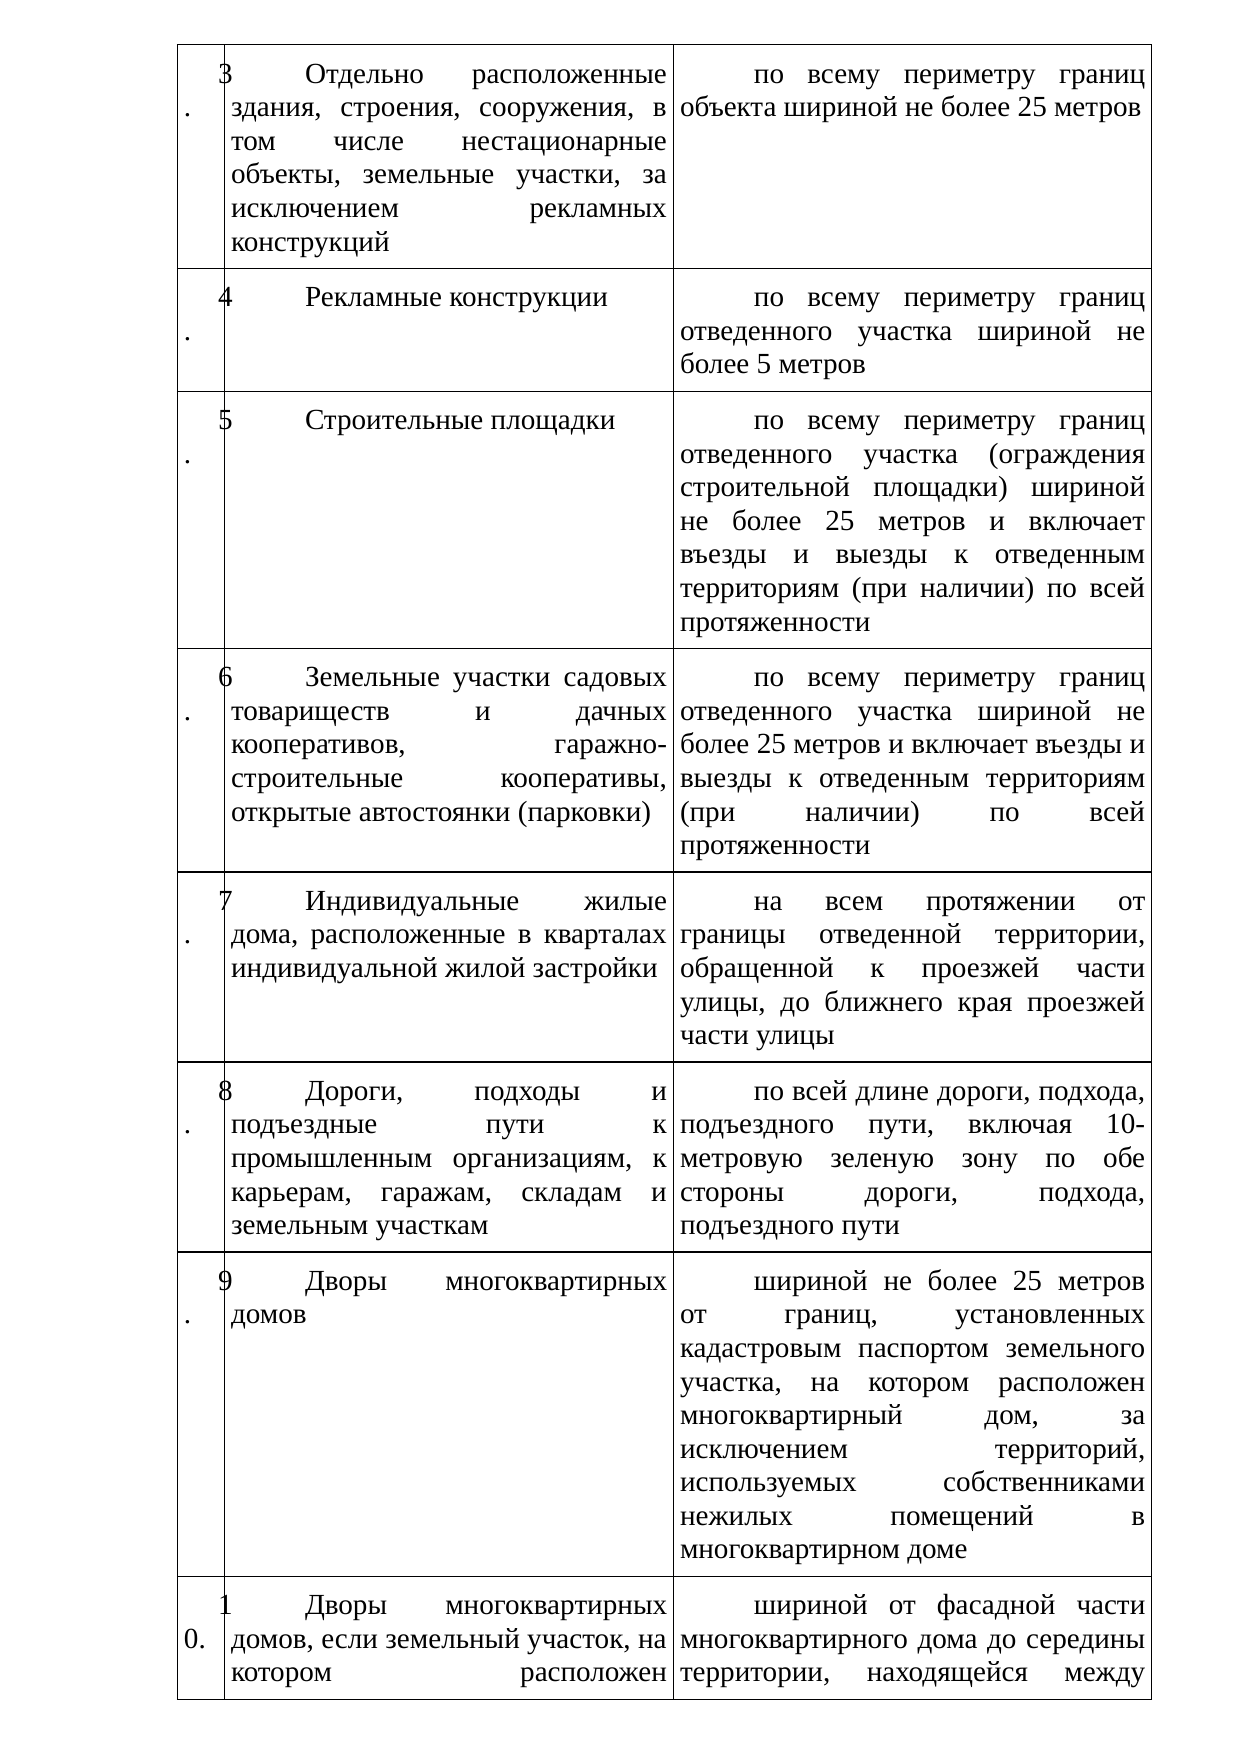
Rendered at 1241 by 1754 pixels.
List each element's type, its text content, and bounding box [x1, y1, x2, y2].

table_cell 10. [178, 1577, 224, 1698]
table_cell по всему периметру границ отведенного участка шириной не более 5 метров [674, 269, 1151, 391]
table_cell 9. [178, 1253, 224, 1576]
table_cell шириной от фасадной части многоквартирного дома до середины территории, находящейся между [674, 1577, 1151, 1698]
table_cell по всей длине дороги, подхода, подъездного пути, включая 10-метровую зеленую зону по обе стороны дороги, подхода, подъездного пути [674, 1063, 1151, 1251]
table_cell Рекламные конструкции [225, 269, 673, 391]
table_cell шириной не более 25 метров от границ, установленных кадастровым паспортом земельного участка, на котором расположен многоквартирный дом, за исключением территорий, используемых собственниками нежилых помещений в многоквартирном доме [674, 1253, 1151, 1576]
table_cell 3. [178, 45, 224, 268]
table_cell Дворы многоквартирных домов, если земельный участок, на котором расположен многоквартирный дом, не сформирован [225, 1577, 673, 1698]
table_cell Дороги, подходы и подъездные пути к промышленным организациям, к карьерам, гаражам, складам и земельным участкам [225, 1063, 673, 1251]
table_cell 6. [178, 649, 224, 871]
table_cell по всему периметру границ отведенного участка (ограждения строительной площадки) шириной не более 25 метров и включает въезды и выезды к отведенным территориям (при наличии) по всей протяженности [674, 392, 1151, 648]
table_cell 7. [178, 873, 224, 1061]
table_cell Индивидуальные жилые дома, расположенные в кварталах индивидуальной жилой застройки [225, 873, 673, 1061]
table_cell Дворы многоквартирных домов [225, 1253, 673, 1576]
table_cell Отдельно расположенные здания, строения, сооружения, в том числе нестационарные объекты, земельные участки, за исключением рекламных конструкций [225, 45, 673, 268]
table_cell Земельные участки садовых товариществ и дачных кооперативов, гаражно-строительные кооперативы, открытые автостоянки (парковки) [225, 649, 673, 871]
table_cell Строительные площадки [225, 392, 673, 648]
table_cell 5. [178, 392, 224, 648]
table_cell на всем протяжении от границы отведенной территории, обращенной к проезжей части улицы, до ближнего края проезжей части улицы [674, 873, 1151, 1061]
table_cell по всему периметру границ объекта шириной не более 25 метров [674, 45, 1151, 268]
table_cell по всему периметру границ отведенного участка шириной не более 25 метров и включает въезды и выезды к отведенным территориям (при наличии) по всей протяженности [674, 649, 1151, 871]
table_cell 4. [178, 269, 224, 391]
table_cell 8. [178, 1063, 224, 1251]
